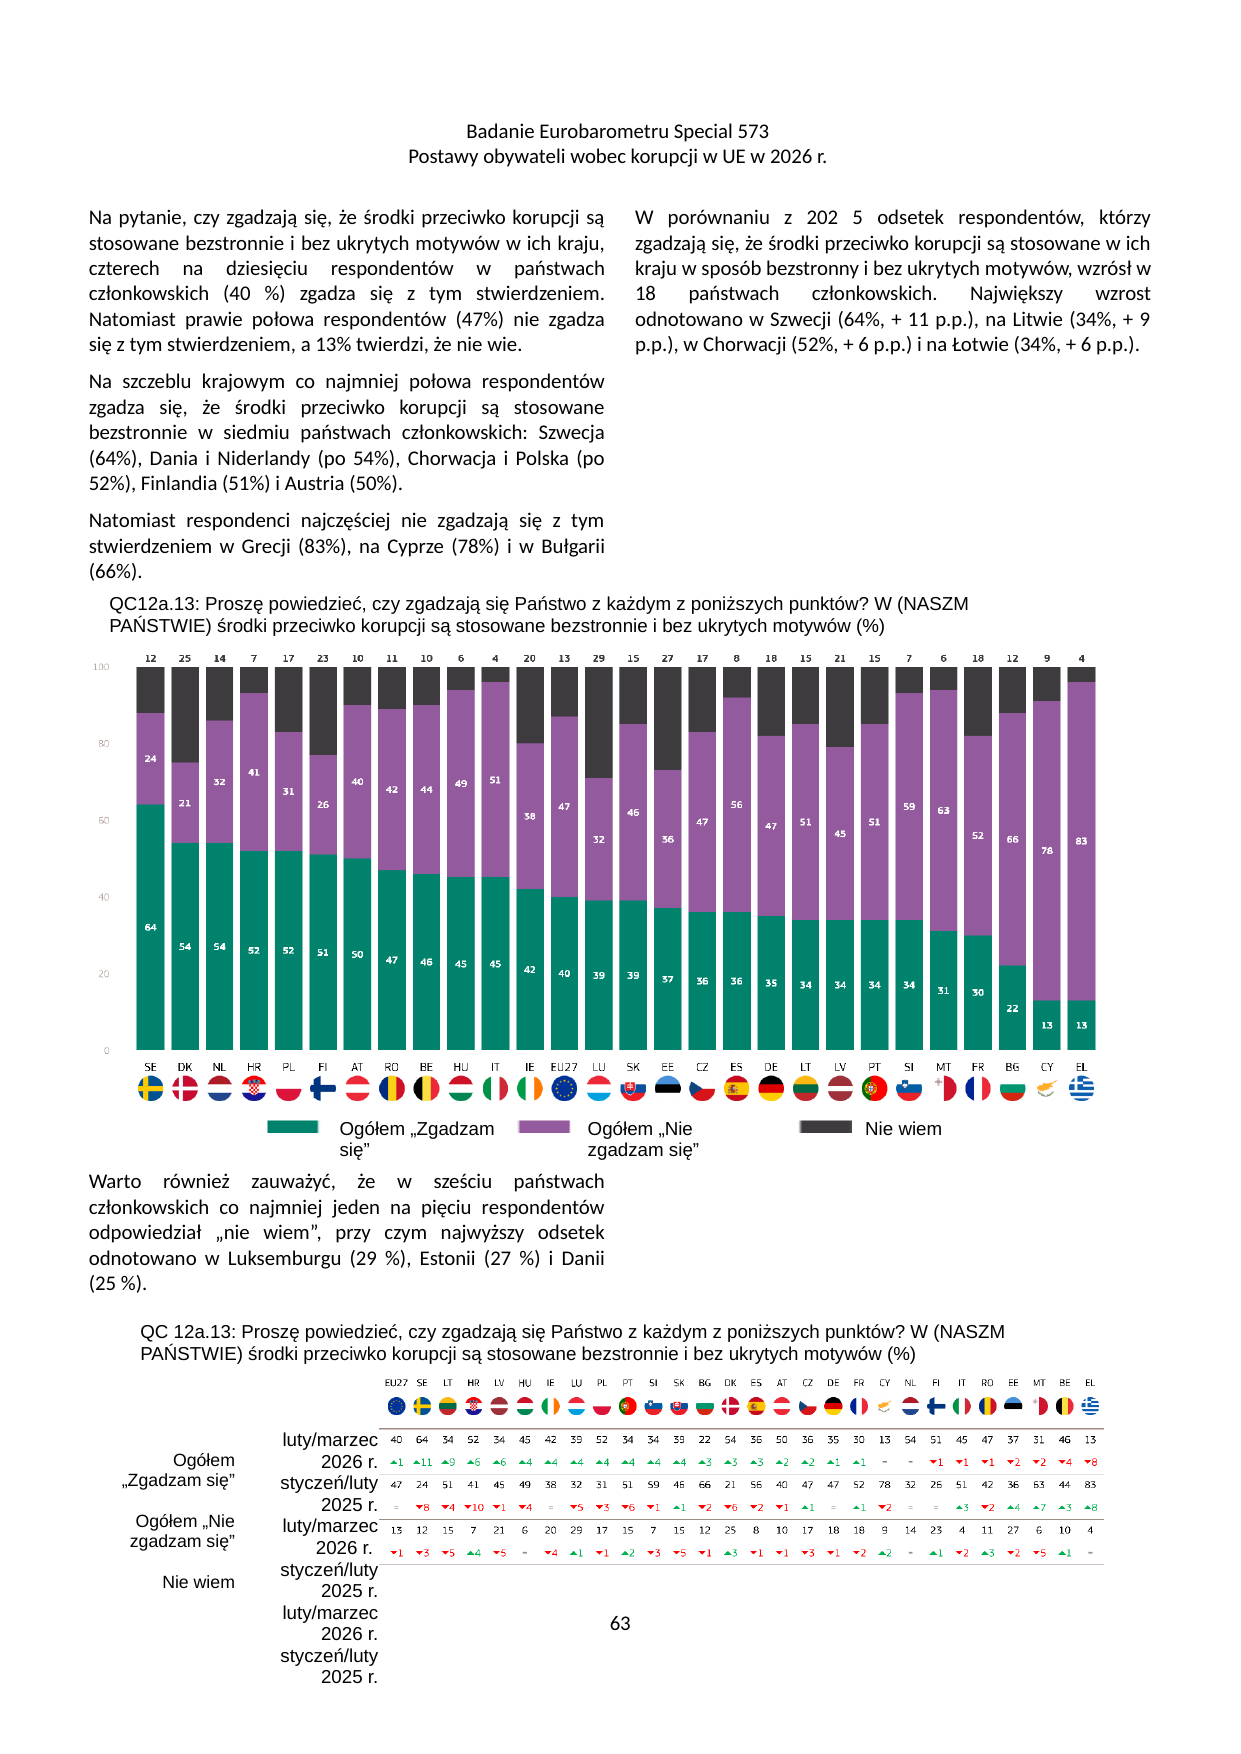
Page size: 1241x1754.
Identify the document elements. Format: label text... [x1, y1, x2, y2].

picture [379, 1370, 1106, 1584]
picture [342, 1123, 351, 1133]
picture [88, 644, 1105, 1110]
text Natomiast respondenci najczęściej nie zgadzają się z tym stwierdzeniem w Grecji (83%), na Cyprze (78%) i w Bułgarii (66%). [88, 508, 605, 584]
text Na pytanie, czy zgadzają się, że środki przeciwko korupcji są stosowane bezstronnie i bez ukrytych motywów w ich kraju, czterech na dziesięciu respondentów w państwach członkowskich (40 %) zgadza się z tym stwierdzeniem. Natomiast prawie połowa respondentów (47%) nie zgadza się z tym stwierdzeniem, a 13% twierdzi, że nie wie. [88, 204, 605, 357]
text Warto również zauważyć, że w sześciu państwach członkowskich co najmniej jeden na pięciu respondentów odpowiedział „nie wiem”, przy czym najwyższy odsetek odnotowano w Luksemburgu (29 %), Estonii (27 %) i Danii (25 %). [88, 596, 605, 644]
text W porównaniu z 202 5 odsetek respondentów, którzy zgadzają się, że środki przeciwko korupcji są stosowane w ich kraju w sposób bezstronny i bez ukrytych motywów, wzrósł w 18 państwach członkowskich. Największy wzrost odnotowano w Szwecji (64%, + 11 p.p.), na Litwie (34%, + 9 p.p.), w Chorwacji (52%, + 6 p.p.) i na Łotwie (34%, + 6 p.p.). [635, 204, 1152, 357]
text Warto również zauważyć, że w sześciu państwach członkowskich co najmniej jeden na pięciu respondentów odpowiedział „nie wiem”, przy czym najwyższy odsetek odnotowano w Luksemburgu (29 %), Estonii (27 %) i Danii (25 %). [88, 1110, 605, 1296]
picture [253, 1115, 852, 1133]
picture [590, 1123, 599, 1133]
text Na szczeblu krajowym co najmniej połowa respondentów zgadza się, że środki przeciwko korupcji są stosowane bezstronnie w siedmiu państwach członkowskich: Szwecja (64%), Dania i Niderlandy (po 54%), Chorwacja i Polska (po 52%), Finlandia (51%) i Austria (50%). [88, 369, 605, 496]
picture [667, 1125, 672, 1133]
